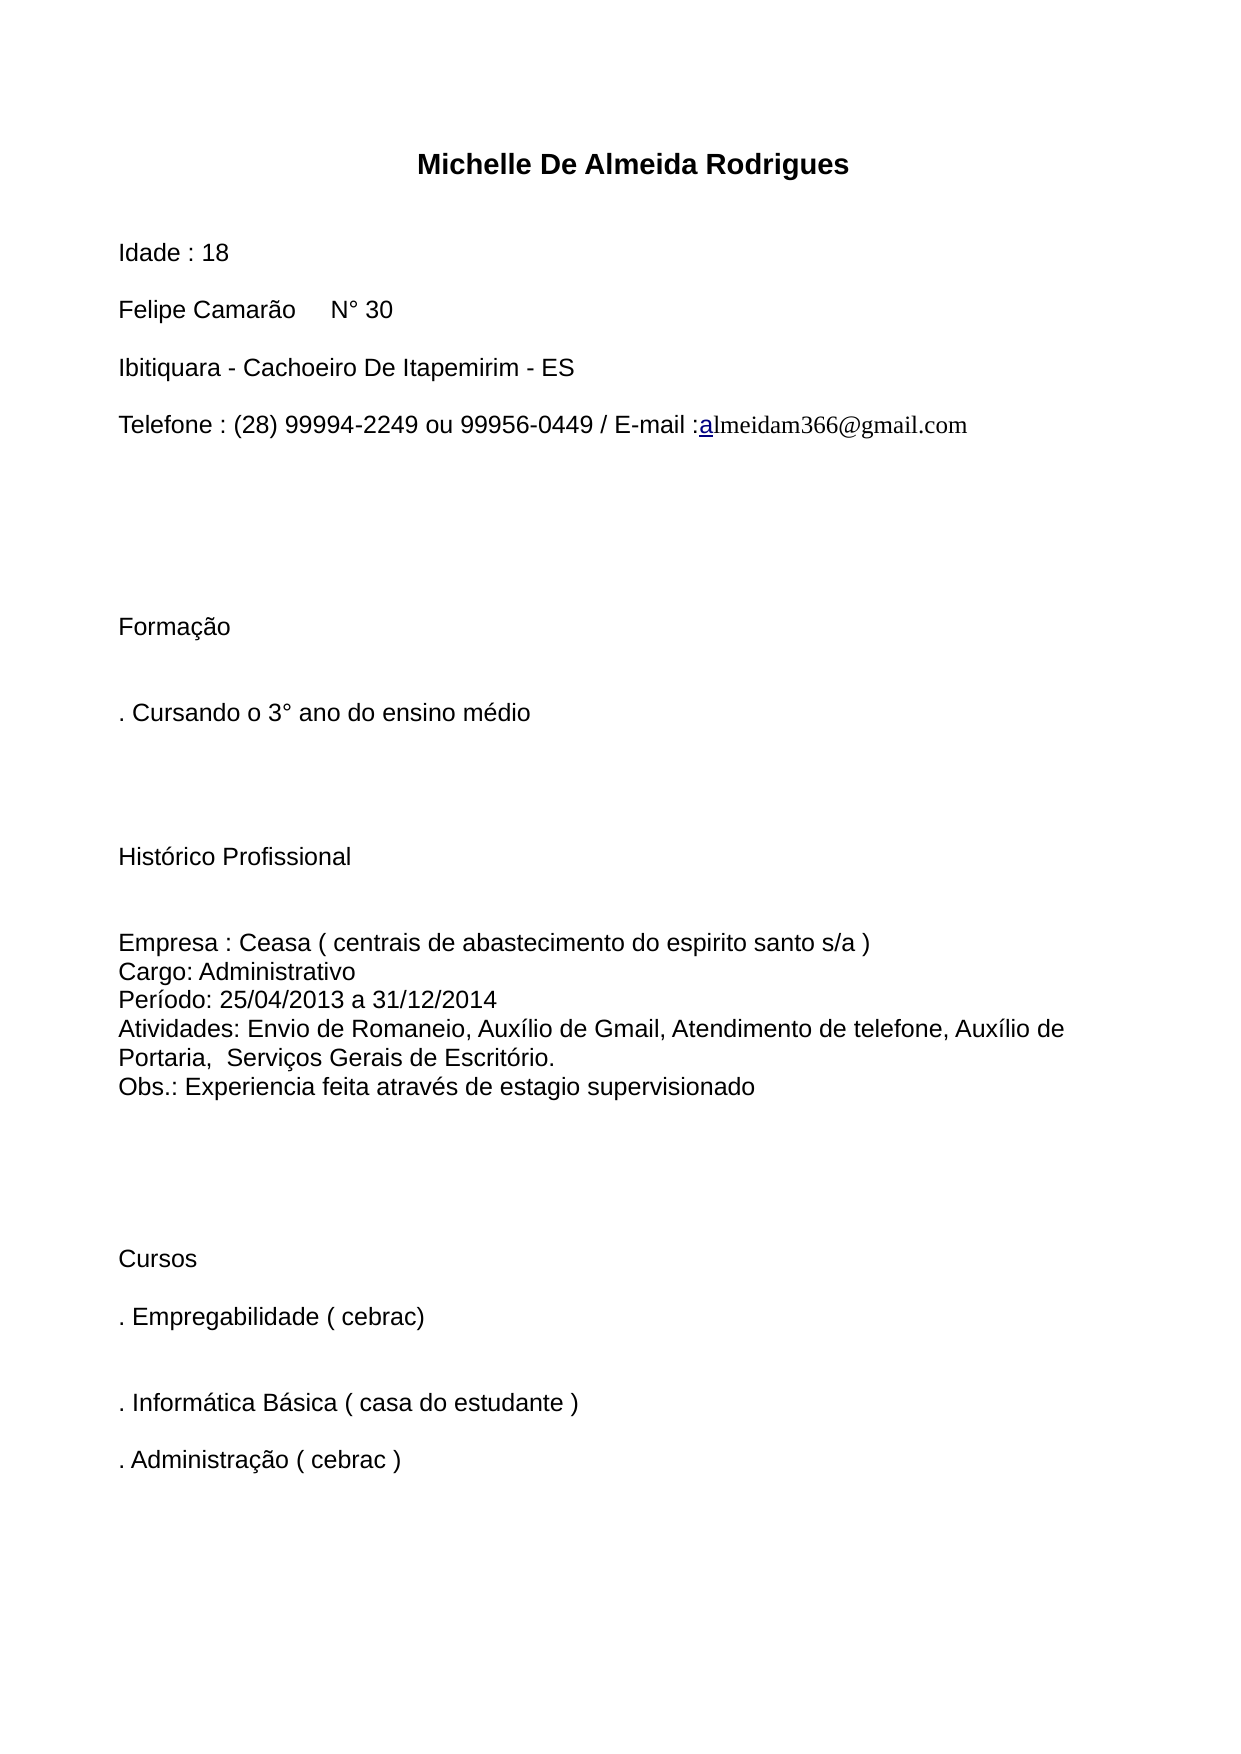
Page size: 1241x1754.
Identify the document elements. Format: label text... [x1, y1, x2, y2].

text Obs.: Experiencia feita através de estagio supervisionado [118, 1072, 1122, 1101]
text Cargo: Administrativo [118, 957, 1122, 986]
text Período: 25/04/2013 a 31/12/2014 [118, 986, 1122, 1014]
text Cursos [118, 1244, 1122, 1273]
text . Informática Básica ( casa do estudante ) [118, 1388, 1122, 1417]
text Telefone : (28) 99994-2249 ou 99956-0449 / E-mail :almeidam366@gmail.com [118, 410, 1122, 439]
text . Empregabilidade ( cebrac) [118, 1302, 1122, 1331]
text Formação [118, 612, 1122, 641]
text Idade : 18 [118, 238, 1122, 267]
text . Administração ( cebrac ) [118, 1446, 1122, 1474]
text Ibitiquara - Cachoeiro De Itapemirim - ES [118, 353, 1122, 382]
text Michelle De Almeida Rodrigues [118, 147, 1122, 180]
text . Cursando o 3° ano do ensino médio [118, 698, 1122, 727]
text Atividades: Envio de Romaneio, Auxílio de Gmail, Atendimento de telefone, Auxílio de Portaria, Serviços Gerais de Escritório. [118, 1014, 1122, 1072]
text Histórico Profissional [118, 842, 1122, 871]
text Felipe Camarão N° 30 [118, 295, 1122, 324]
text Empresa : Ceasa ( centrais de abastecimento do espirito santo s/a ) [118, 928, 1122, 957]
